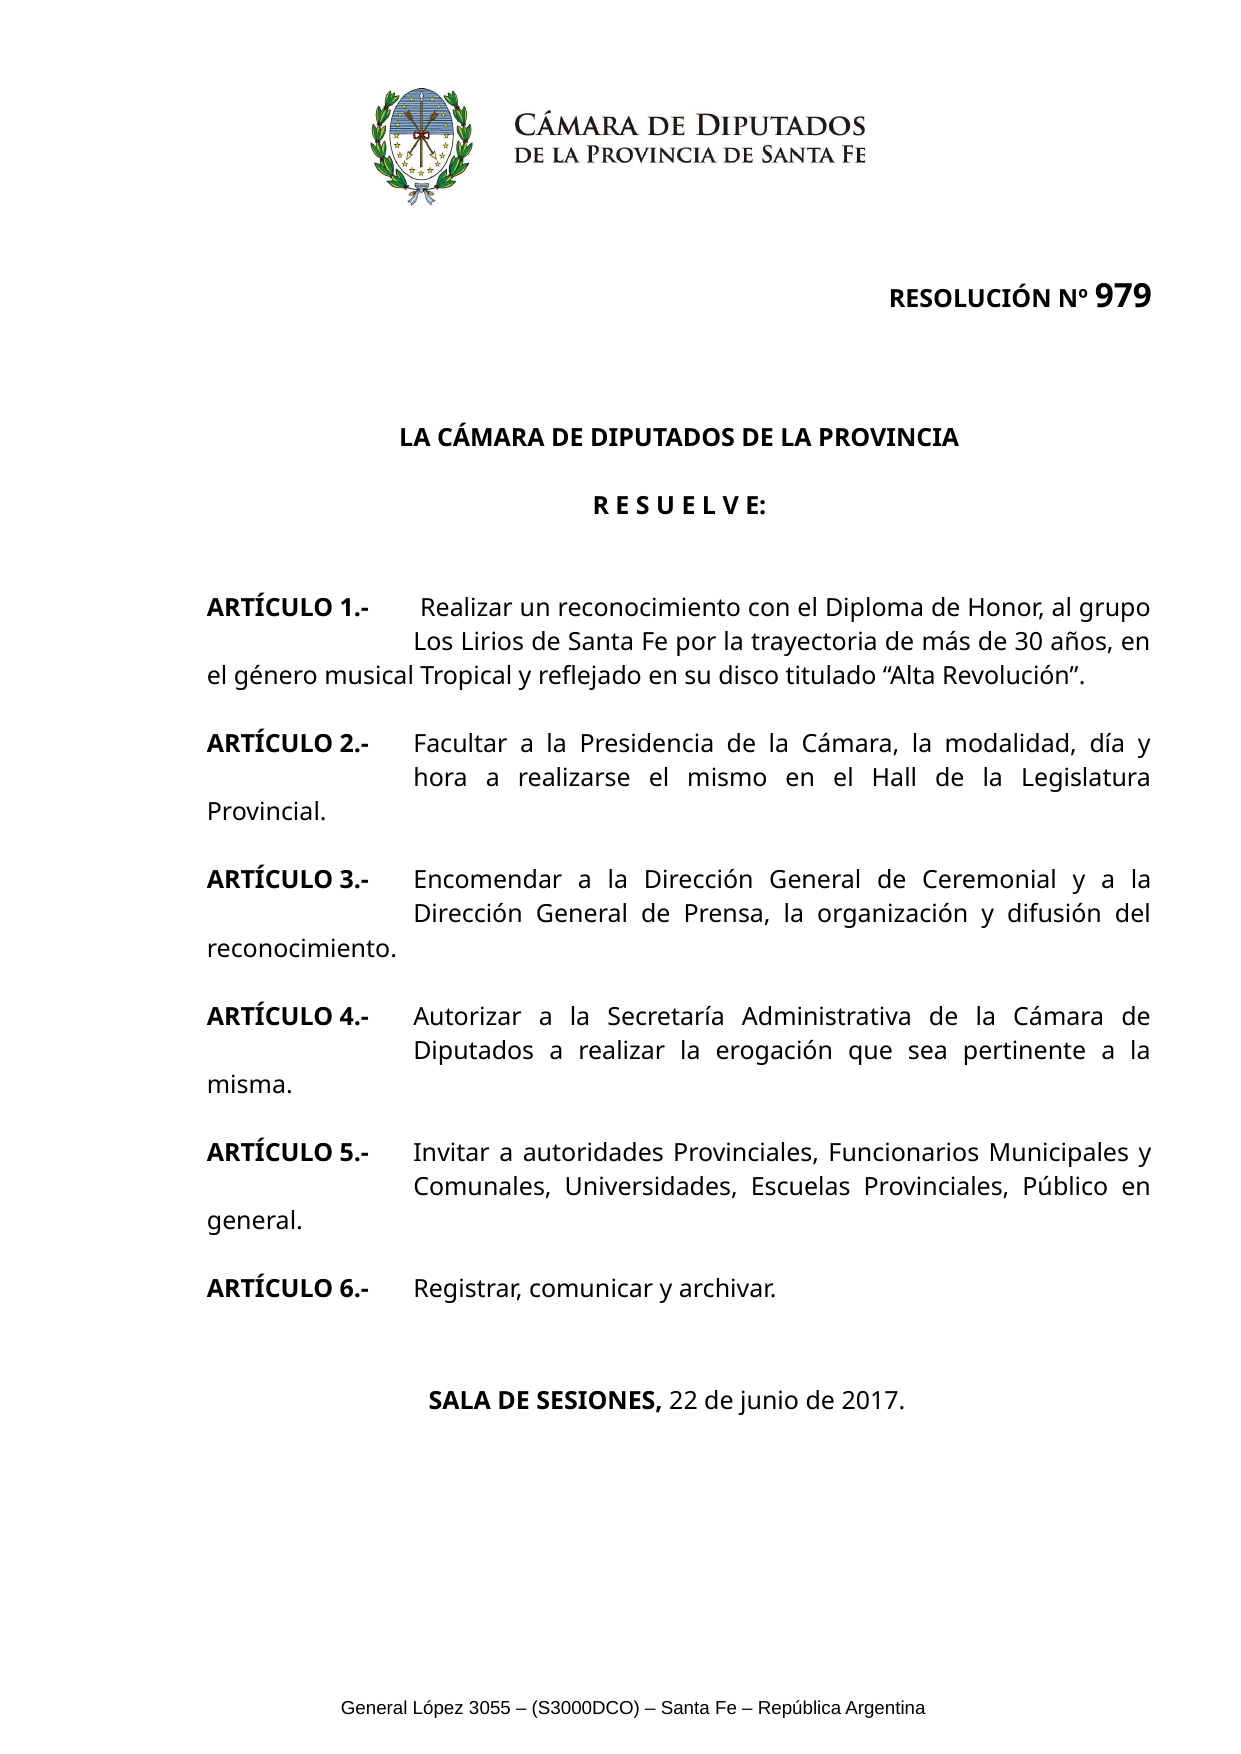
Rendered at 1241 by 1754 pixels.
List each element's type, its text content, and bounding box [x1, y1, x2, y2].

text Invitar a autoridades Provinciales, Funcionarios Municipales y Comunales, Universidades, Escuelas Provinciales, Público en general. [207, 1134, 1152, 1237]
table_header ARTÍCULO 2.- [207, 726, 413, 776]
table_header ARTÍCULO 4.- [207, 998, 413, 1049]
text Encomendar a la Dirección General de Ceremonial y a la Dirección General de Prensa, la organización y difusión del reconocimiento. [207, 862, 1152, 964]
text SALA DE SESIONES, 22 de junio de 2017. [207, 1383, 1152, 1417]
text Facultar a la Presidencia de la Cámara, la modalidad, día y hora a realizarse el mismo en el Hall de la Legislatura Provincial. [207, 726, 1152, 828]
table_header ARTÍCULO 5.- [207, 1135, 413, 1185]
table_header ARTÍCULO 6.- [207, 1271, 413, 1321]
table_header ARTÍCULO 3.- [207, 862, 413, 912]
text LA CÁMARA DE DIPUTADOS DE LA PROVINCIA [207, 419, 1152, 453]
text Autorizar a la Secretaría Administrativa de la Cámara de Diputados a realizar la erogación que sea pertinente a la misma. [207, 998, 1152, 1101]
text RESOLUCIÓN Nº 979 [207, 272, 1152, 317]
text Registrar, comunicar y archivar. [413, 1271, 1152, 1305]
text Realizar un reconocimiento con el Diploma de Honor, al grupo Los Lirios de Santa Fe por la trayectoria de más de 30 años, en el género musical Tropical y reflejado en su disco titulado “Alta Revolución”. [207, 589, 1152, 692]
picture [370, 88, 866, 210]
text R E S U E L V E: [207, 487, 1152, 521]
table_header ARTÍCULO 1.- [207, 590, 413, 640]
